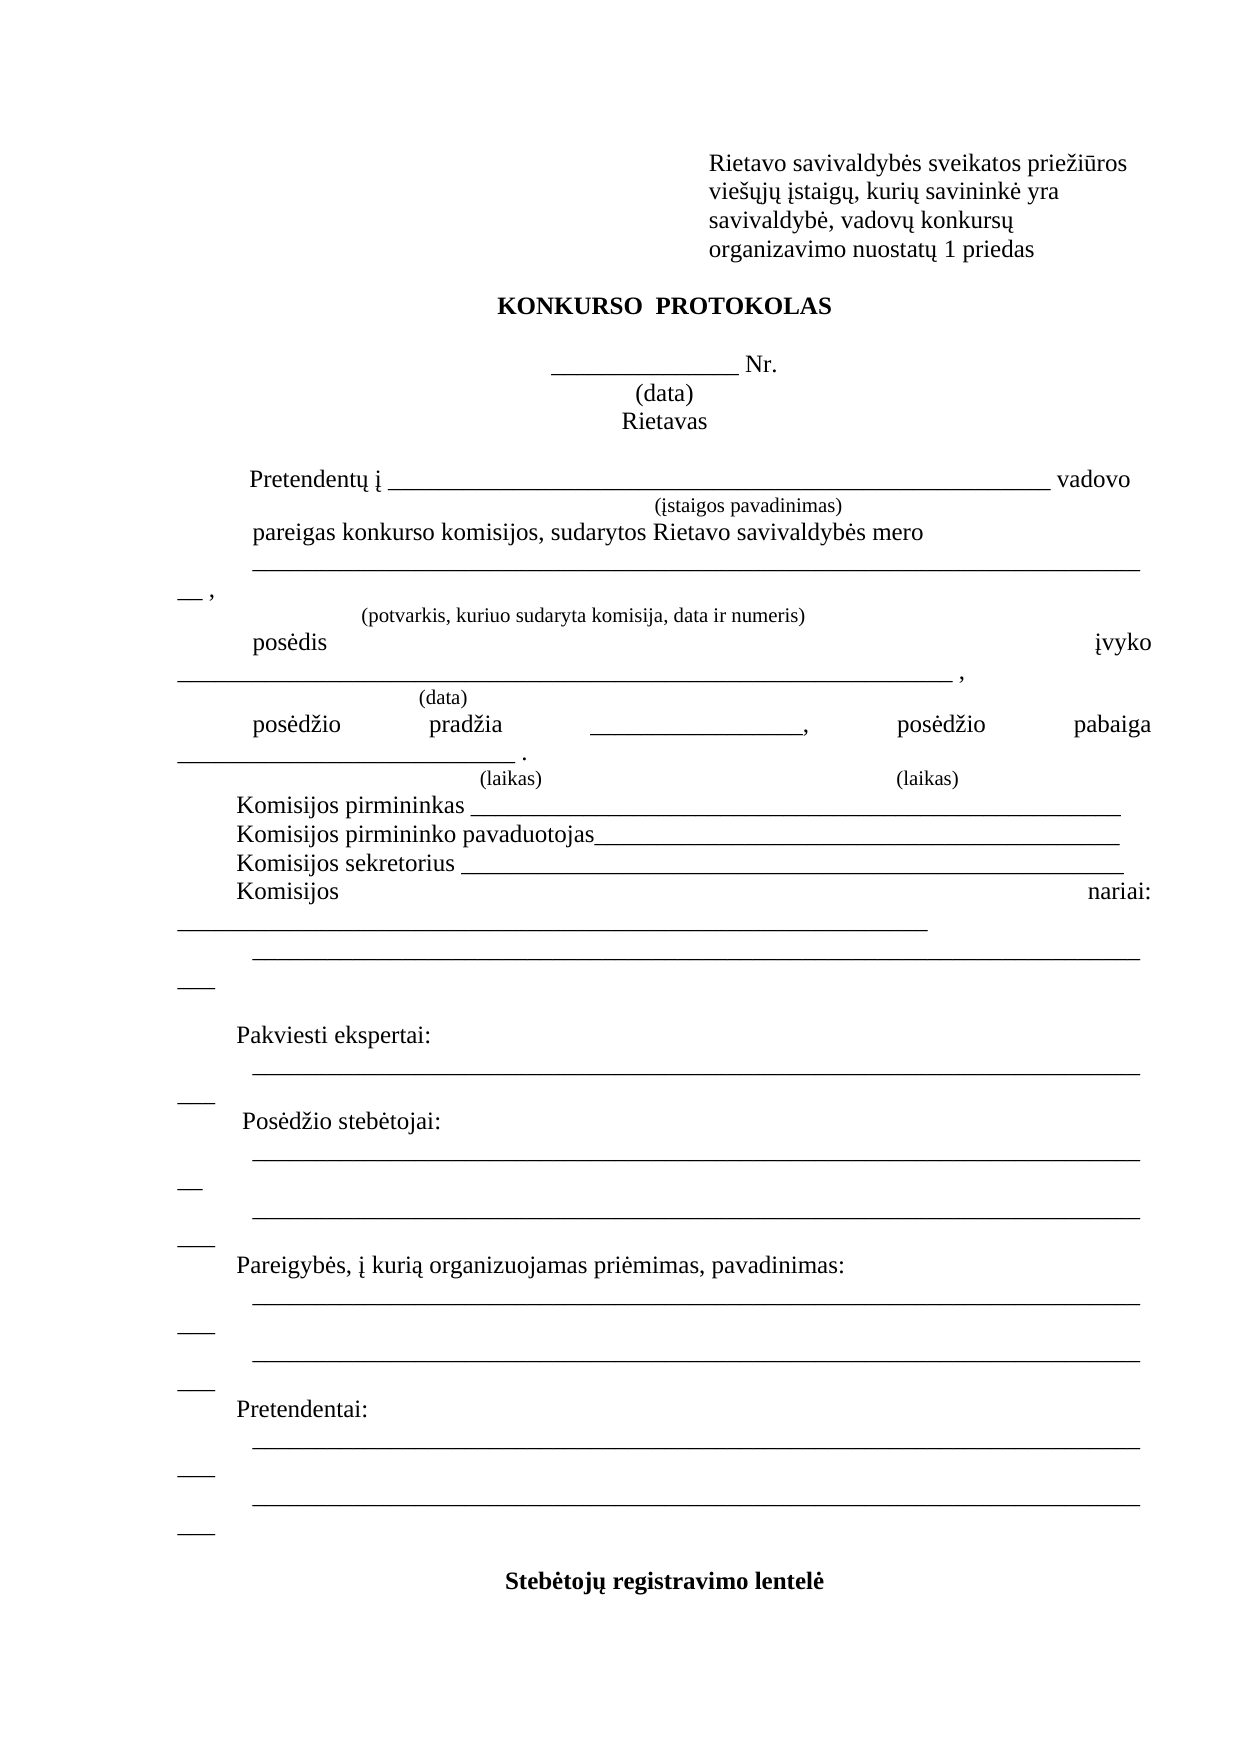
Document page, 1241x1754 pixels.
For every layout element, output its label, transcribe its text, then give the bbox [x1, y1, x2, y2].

text __________________________________________________________________________ [177, 934, 1152, 991]
text Stebėtojų registravimo lentelė [177, 1566, 1152, 1595]
text __________________________________________________________________________ [177, 1480, 1152, 1538]
text _______________ Nr. [177, 349, 1152, 378]
text Pakviesti ekspertai: [177, 1020, 1152, 1049]
text __________________________________________________________________________ [177, 1336, 1152, 1394]
text Rietavas [177, 406, 1152, 435]
text Rietavo savivaldybės sveikatos priežiūros viešųjų įstaigų, kurių savininkė yra savivaldybė, vadovų konkursų organizavimo nuostatų 1 priedas [709, 148, 1152, 263]
text Komisijos pirmininkas ____________________________________________________ [177, 790, 1152, 819]
text __________________________________________________________________________ [177, 1193, 1152, 1250]
text Komisijos nariai: ____________________________________________________________ [177, 876, 1152, 934]
text _________________________________________________________________________ [177, 1135, 1152, 1193]
text (įstaigos pavadinimas) [340, 493, 1063, 517]
text posėdis įvyko ______________________________________________________________ , [177, 627, 1152, 684]
text posėdžio pradžia _________________, posėdžio pabaiga ___________________________ . [177, 709, 1152, 766]
text pareigas konkurso komisijos, sudarytos Rietavo savivaldybės mero [177, 517, 1152, 546]
text (data) [177, 684, 1152, 709]
text (laikas) (laikas) [177, 766, 1152, 790]
text (potvarkis, kuriuo sudaryta komisija, data ir numeris) [177, 603, 1152, 627]
text Komisijos sekretorius _____________________________________________________ [177, 848, 1152, 876]
text Pareigybės, į kurią organizuojamas priėmimas, pavadinimas: [177, 1250, 1152, 1279]
text __________________________________________________________________________ [177, 1279, 1152, 1336]
text __________________________________________________________________________ [177, 1049, 1152, 1106]
text Komisijos pirmininko pavaduotojas__________________________________________ [177, 819, 1152, 848]
text Pretendentų į _____________________________________________________ vadovo [177, 464, 1152, 493]
text __________________________________________________________________________ [177, 1423, 1152, 1480]
text KONKURSO PROTOKOLAS [177, 291, 1152, 320]
text Posėdžio stebėtojai: [177, 1106, 1152, 1135]
text Pretendentai: [177, 1394, 1152, 1423]
text _________________________________________________________________________ , [177, 546, 1152, 603]
text (data) [177, 378, 1152, 406]
